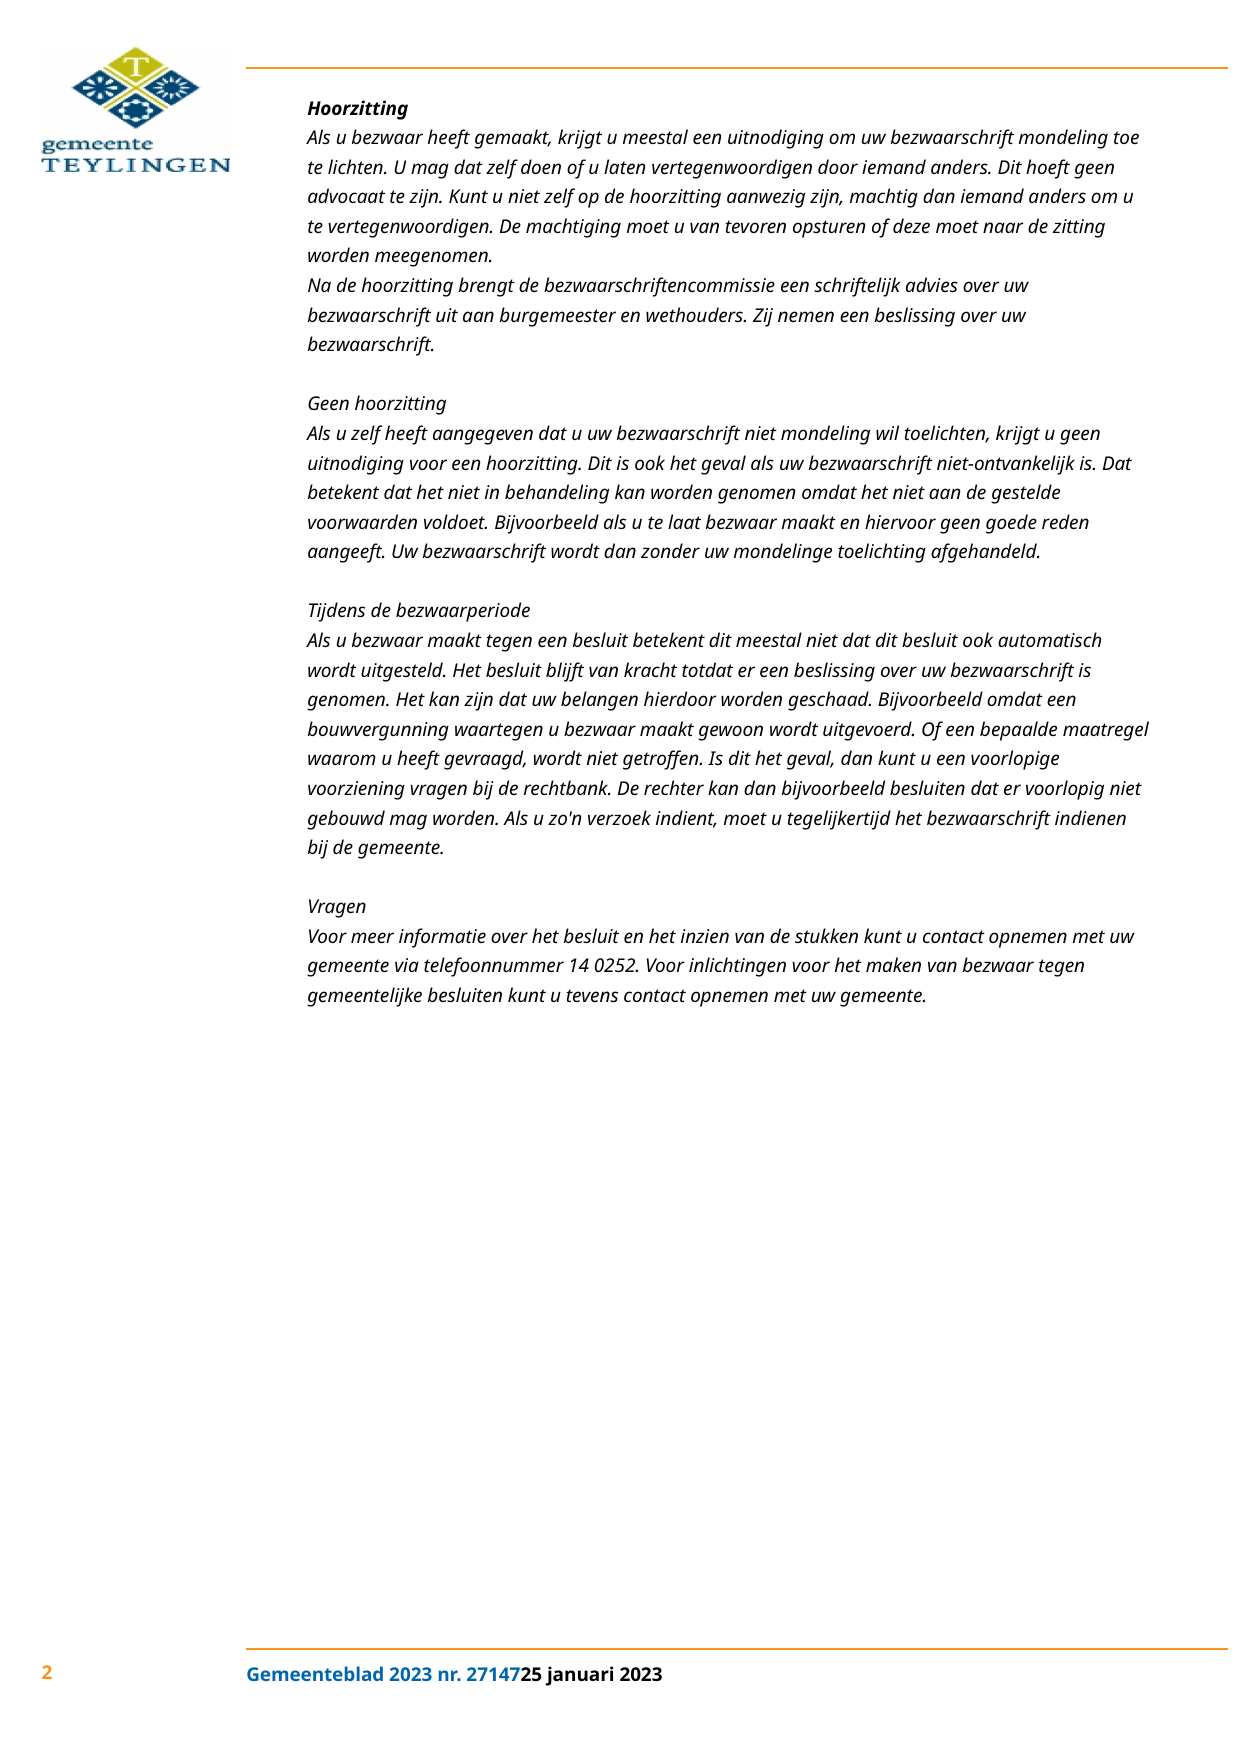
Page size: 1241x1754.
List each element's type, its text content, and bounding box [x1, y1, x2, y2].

list Tijdens de bezwaarperiode [248, 598, 1152, 623]
list Als u zelf heeft aangegeven dat u uw bezwaarschrift niet mondeling wil toelichten, krijgt u geen uitnodiging voor een hoorzitting. Dit is ook het geval als uw bezwaarschrift niet-ontvankelijk is. Dat betekent dat het niet in behandeling kan worden genomen omdat het niet aan de gestelde voorwaarden voldoet. Bijvoorbeeld als u te laat bezwaar maakt en hiervoor geen goede reden aangeeft. Uw bezwaarschrift wordt dan zonder uw mondelinge toelichting afgehandeld. [248, 420, 1152, 564]
list Na de hoorzitting brengt de bezwaarschriftencommissie een schriftelijk advies over uw bezwaarschrift uit aan burgemeester en wethouders. Zij nemen een beslissing over uw bezwaarschrift. [248, 272, 1152, 357]
list Als u bezwaar heeft gemaakt, krijgt u meestal een uitnodiging om uw bezwaarschrift mondeling toe te lichten. U mag dat zelf doen of u laten vertegenwoordigen door iemand anders. Dit hoeft geen advocaat te zijn. Kunt u niet zelf op de hoorzitting aanwezig zijn, machtig dan iemand anders om u te vertegenwoordigen. De machtiging moet u van tevoren opsturen of deze moet naar de zitting worden meegenomen. [248, 124, 1152, 268]
list Vragen [248, 893, 1152, 919]
picture [41, 47, 231, 172]
list Geen hoorzitting [248, 391, 1152, 416]
list Voor meer informatie over het besluit en het inzien van de stukken kunt u contact opnemen met uw gemeente via telefoonnummer 14 0252. Voor inlichtingen voor het maken van bezwaar tegen gemeentelijke besluiten kunt u tevens contact opnemen met uw gemeente. [248, 923, 1152, 1008]
list Hoorzitting [248, 95, 1152, 121]
list Als u bezwaar maakt tegen een besluit betekent dit meestal niet dat dit besluit ook automatisch wordt uitgesteld. Het besluit blijft van kracht totdat er een beslissing over uw bezwaarschrift is genomen. Het kan zijn dat uw belangen hierdoor worden geschaad. Bijvoorbeeld omdat een bouwvergunning waartegen u bezwaar maakt gewoon wordt uitgevoerd. Of een bepaalde maatregel waarom u heeft gevraagd, wordt niet getroffen. Is dit het geval, dan kunt u een voorlopige voorziening vragen bij de rechtbank. De rechter kan dan bijvoorbeeld besluiten dat er voorlopig niet gebouwd mag worden. Als u zo'n verzoek indient, moet u tegelijkertijd het bezwaarschrift indienen bij de gemeente. [248, 627, 1152, 860]
